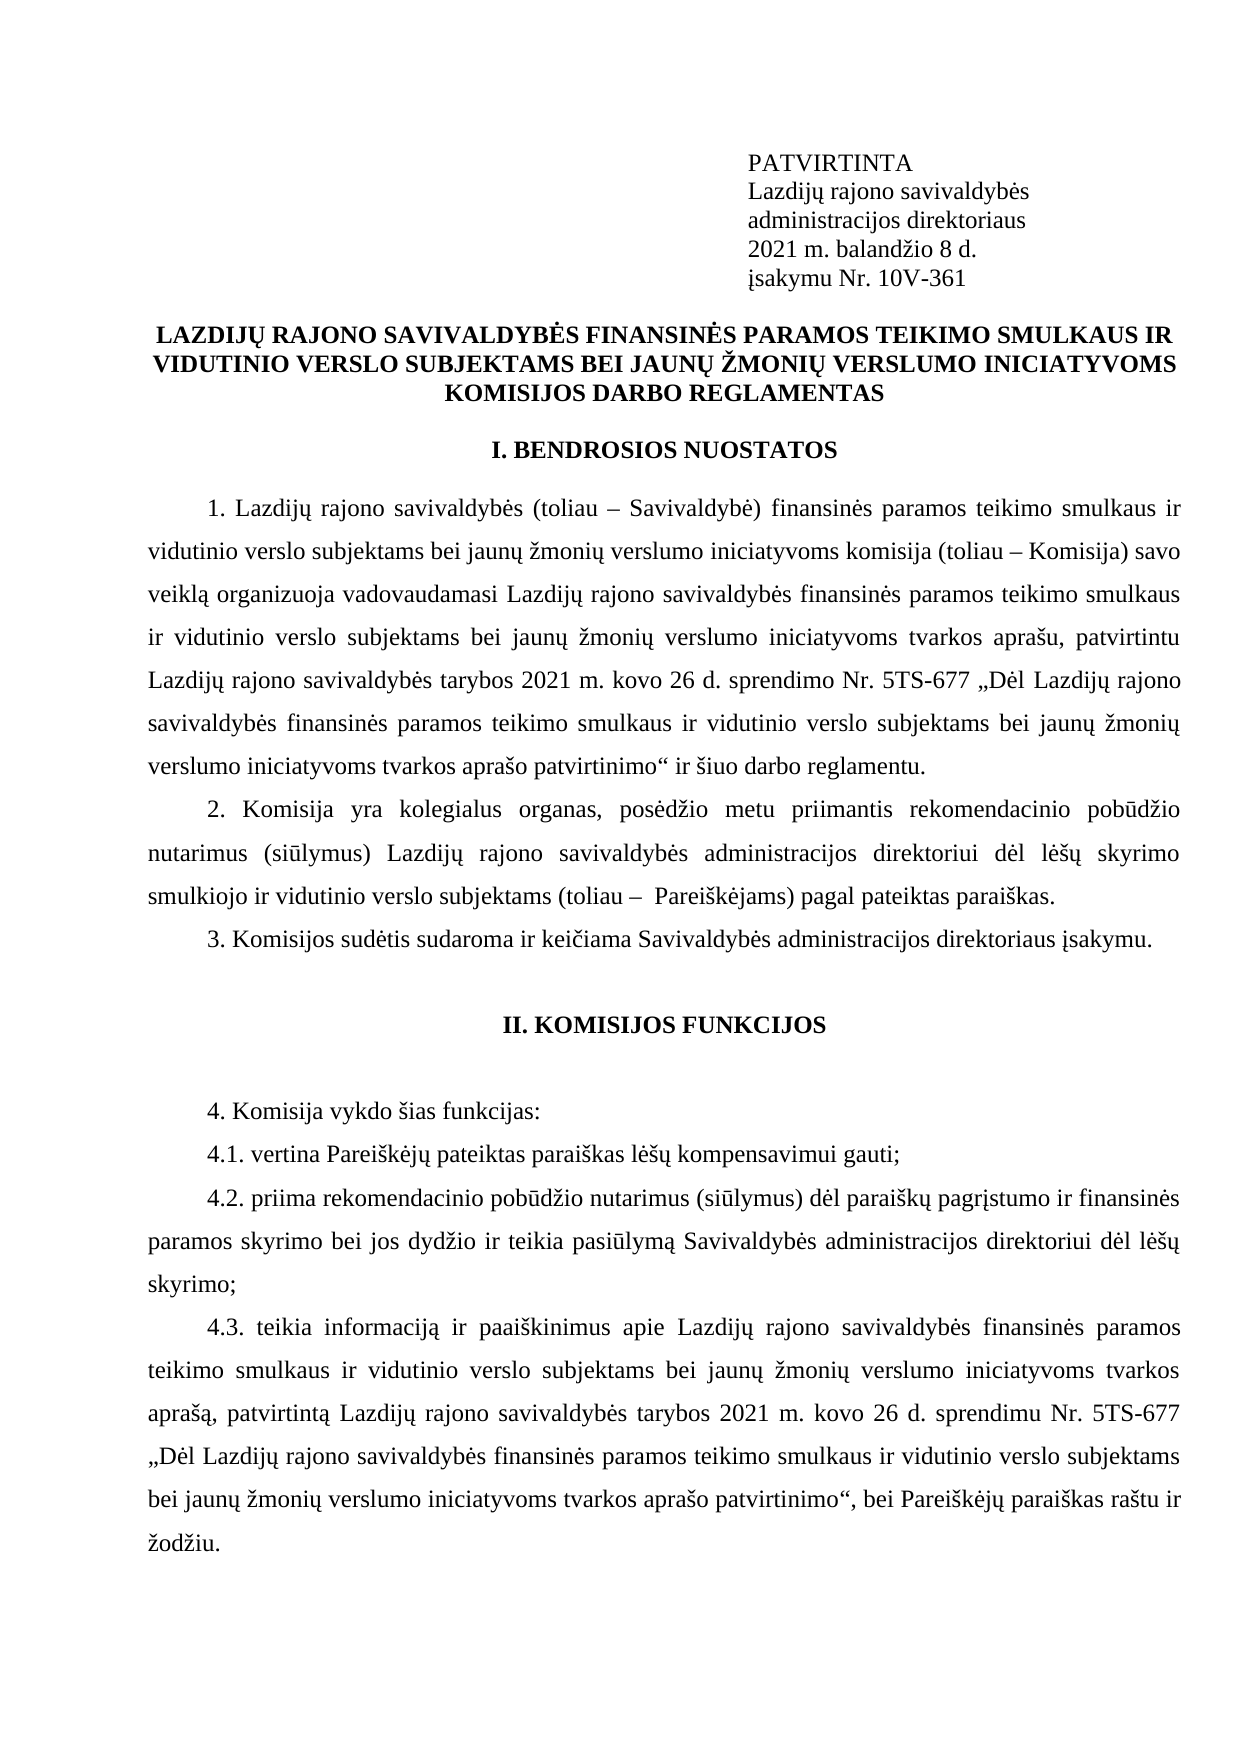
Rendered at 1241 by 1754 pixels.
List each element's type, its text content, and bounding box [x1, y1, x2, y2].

text Lazdijų rajono savivaldybės [673, 176, 1181, 205]
text 2021 m. balandžio 8 d. [673, 234, 1181, 263]
text 2. Komisija yra kolegialus organas, posėdžio metu priimantis rekomendacinio pobūdžio nutarimus (siūlymus) Lazdijų rajono savivaldybės administracijos direktoriui dėl lėšų skyrimo smulkiojo ir vidutinio verslo subjektams (toliau – Pareiškėjams) pagal pateiktas paraiškas. [148, 794, 1181, 909]
text 1. Lazdijų rajono savivaldybės (toliau – Savivaldybė) finansinės paramos teikimo smulkaus ir vidutinio verslo subjektams bei jaunų žmonių verslumo iniciatyvoms komisija (toliau – Komisija) savo veiklą organizuoja vadovaudamasi Lazdijų rajono savivaldybės finansinės paramos teikimo smulkaus ir vidutinio verslo subjektams bei jaunų žmonių verslumo iniciatyvoms tvarkos aprašu, patvirtintu Lazdijų rajono savivaldybės tarybos 2021 m. kovo 26 d. sprendimo Nr. 5TS-677 „Dėl Lazdijų rajono savivaldybės finansinės paramos teikimo smulkaus ir vidutinio verslo subjektams bei jaunų žmonių verslumo iniciatyvoms tvarkos aprašo patvirtinimo“ ir šiuo darbo reglamentu. [148, 493, 1181, 780]
text 4. Komisija vykdo šias funkcijas: [148, 1096, 1181, 1125]
text II. KOMISIJOS FUNKCIJOS [148, 1010, 1181, 1039]
text 4.3. teikia informaciją ir paaiškinimus apie Lazdijų rajono savivaldybės finansinės paramos teikimo smulkaus ir vidutinio verslo subjektams bei jaunų žmonių verslumo iniciatyvoms tvarkos aprašą, patvirtintą Lazdijų rajono savivaldybės tarybos 2021 m. kovo 26 d. sprendimu Nr. 5TS-677 „Dėl Lazdijų rajono savivaldybės finansinės paramos teikimo smulkaus ir vidutinio verslo subjektams bei jaunų žmonių verslumo iniciatyvoms tvarkos aprašo patvirtinimo“, bei Pareiškėjų paraiškas raštu ir žodžiu. [148, 1312, 1181, 1556]
text administracijos direktoriaus [673, 205, 1181, 234]
text 4.2. priima rekomendacinio pobūdžio nutarimus (siūlymus) dėl paraiškų pagrįstumo ir finansinės paramos skyrimo bei jos dydžio ir teikia pasiūlymą Savivaldybės administracijos direktoriui dėl lėšų skyrimo; [148, 1183, 1181, 1298]
text I. BENDROSIOS NUOSTATOS [148, 435, 1181, 464]
text LAZDIJŲ RAJONO SAVIVALDYBĖS FINANSINĖS PARAMOS TEIKIMO SMULKAUS IR VIDUTINIO VERSLO SUBJEKTAMS BEI JAUNŲ ŽMONIŲ VERSLUMO INICIATYVOMS KOMISIJOS DARBO REGLAMENTAS [148, 320, 1181, 406]
text įsakymu Nr. 10V-361 [673, 263, 1181, 291]
text 4.1. vertina Pareiškėjų pateiktas paraiškas lėšų kompensavimui gauti; [148, 1139, 1181, 1168]
text 3. Komisijos sudėtis sudaroma ir keičiama Savivaldybės administracijos direktoriaus įsakymu. [148, 924, 1181, 953]
text PATVIRTINTA [673, 148, 1181, 176]
